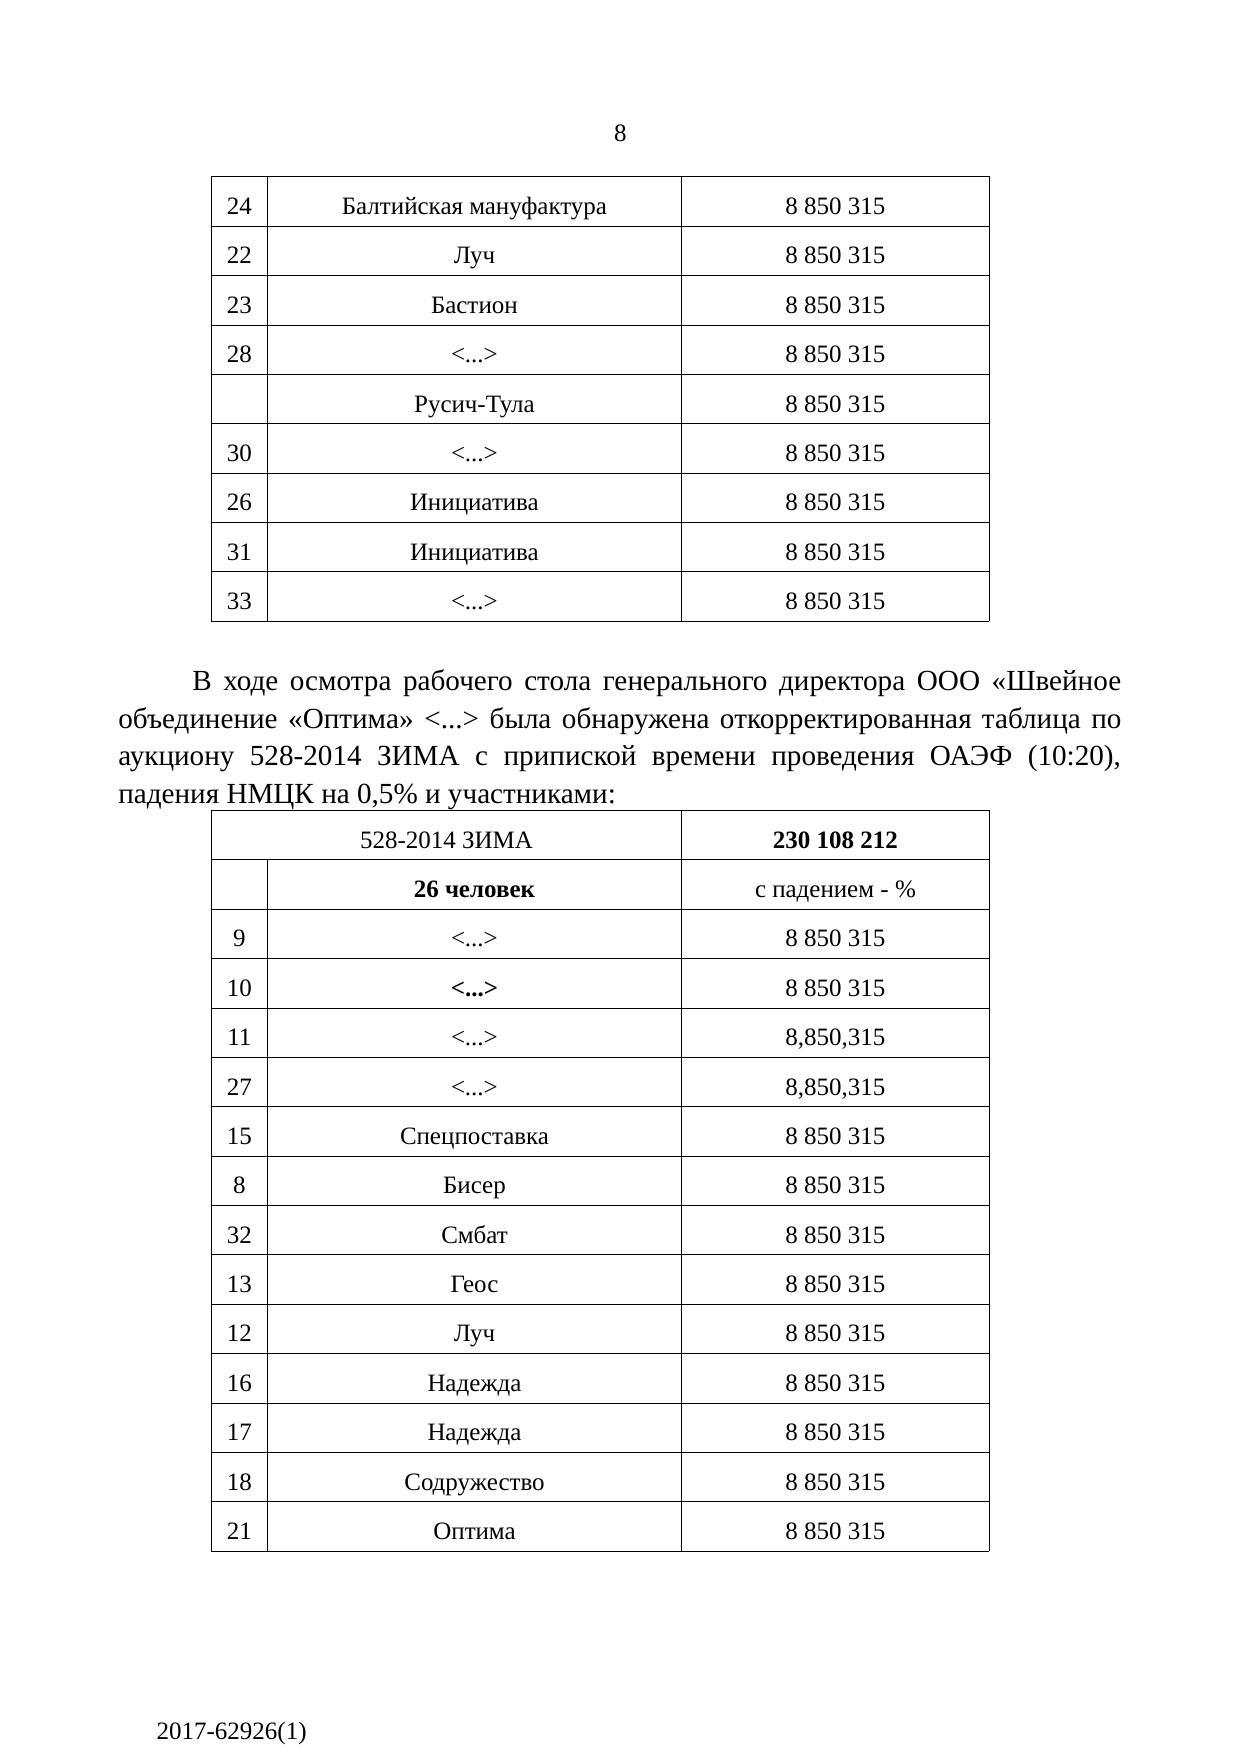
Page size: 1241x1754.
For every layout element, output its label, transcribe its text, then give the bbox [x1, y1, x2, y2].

table_cell 8 850 315 [682, 1404, 989, 1452]
table_cell 11 [212, 1009, 267, 1057]
table_cell 23 [212, 276, 267, 324]
table_cell 26 человек [268, 860, 681, 909]
table_cell 8 850 315 [682, 177, 989, 226]
table_cell 16 [212, 1354, 267, 1402]
table_cell c падением - % [682, 860, 989, 909]
table_cell 8 850 315 [682, 1502, 989, 1551]
table_cell <...> [268, 959, 681, 1007]
table_cell 8 850 315 [682, 1058, 989, 1106]
table_cell 9 [212, 910, 267, 958]
table_cell 32 [212, 1206, 267, 1254]
table_cell [212, 860, 267, 909]
table_cell 8 850 315 [682, 1157, 989, 1205]
table_cell 8 850 315 [682, 1255, 989, 1304]
table_cell 26 [212, 474, 267, 522]
table_cell 22 [212, 227, 267, 275]
table_cell Оптима [268, 1502, 681, 1551]
table_cell <...> [268, 572, 681, 621]
table_cell Бастион [268, 276, 681, 324]
table_cell Спецпоставка [268, 1107, 681, 1156]
table_cell 8 850 315 [682, 276, 989, 324]
table_cell 10 [212, 959, 267, 1007]
table_cell Инициатива [268, 474, 681, 522]
table_cell 8 850 315 [682, 1009, 989, 1057]
table_cell <...> [268, 1009, 681, 1057]
table_cell 27 [212, 1058, 267, 1106]
table_cell <...> [268, 326, 681, 374]
table_cell 8 850 315 [682, 474, 989, 522]
table_cell 8 850 315 [682, 1354, 989, 1402]
table_cell <...> [268, 1058, 681, 1106]
text В ходе осмотра рабочего стола генерального директора ООО «Швейное объединение «Оптима» <...> была обнаружена откорректированная таблица по аукциону 528-2014 ЗИМА с припиской времени проведения ОАЭФ (10:20), падения НМЦК на 0,5% и участниками: [118, 659, 1122, 810]
table_cell 8 [212, 1157, 267, 1205]
table_cell <...> [268, 910, 681, 958]
table_cell 24 [212, 177, 267, 226]
table_cell 31 [212, 523, 267, 571]
table_cell 8 850 315 [682, 1305, 989, 1353]
table_cell 8 850 315 [682, 1206, 989, 1254]
table_cell 8 850 315 [682, 227, 989, 275]
table_cell Бисер [268, 1157, 681, 1205]
table_cell Надежда [268, 1354, 681, 1402]
table_cell 18 [212, 1453, 267, 1501]
table_cell Смбат [268, 1206, 681, 1254]
table_cell 33 [212, 572, 267, 621]
table_cell Надежда [268, 1404, 681, 1452]
table_cell 8 850 315 [682, 375, 989, 423]
table_cell Инициатива [268, 523, 681, 571]
table_cell Луч [268, 227, 681, 275]
table_cell [212, 375, 267, 423]
table_cell Балтийская мануфактура [268, 177, 681, 226]
table_cell Геос [268, 1255, 681, 1304]
table_cell 12 [212, 1305, 267, 1353]
table_cell 8 850 315 [682, 326, 989, 374]
table_header 528-2014 ЗИМА [212, 811, 681, 859]
table_cell 28 [212, 326, 267, 374]
table_cell 8 850 315 [682, 424, 989, 473]
table_cell <...> [268, 424, 681, 473]
table_cell 30 [212, 424, 267, 473]
table_cell 8 850 315 [682, 572, 989, 621]
table_cell Содружество [268, 1453, 681, 1501]
table_cell 8 850 315 [682, 523, 989, 571]
table_cell 21 [212, 1502, 267, 1551]
table_cell 8 850 315 [682, 959, 989, 1007]
table_cell Луч [268, 1305, 681, 1353]
table_cell 17 [212, 1404, 267, 1452]
table_cell Русич-Тула [268, 375, 681, 423]
table_cell 13 [212, 1255, 267, 1304]
table_cell 8 850 315 [682, 1107, 989, 1156]
table_cell 15 [212, 1107, 267, 1156]
table_header 230 108 212 [682, 811, 989, 859]
table_cell 8 850 315 [682, 910, 989, 958]
table_cell 8 850 315 [682, 1453, 989, 1501]
